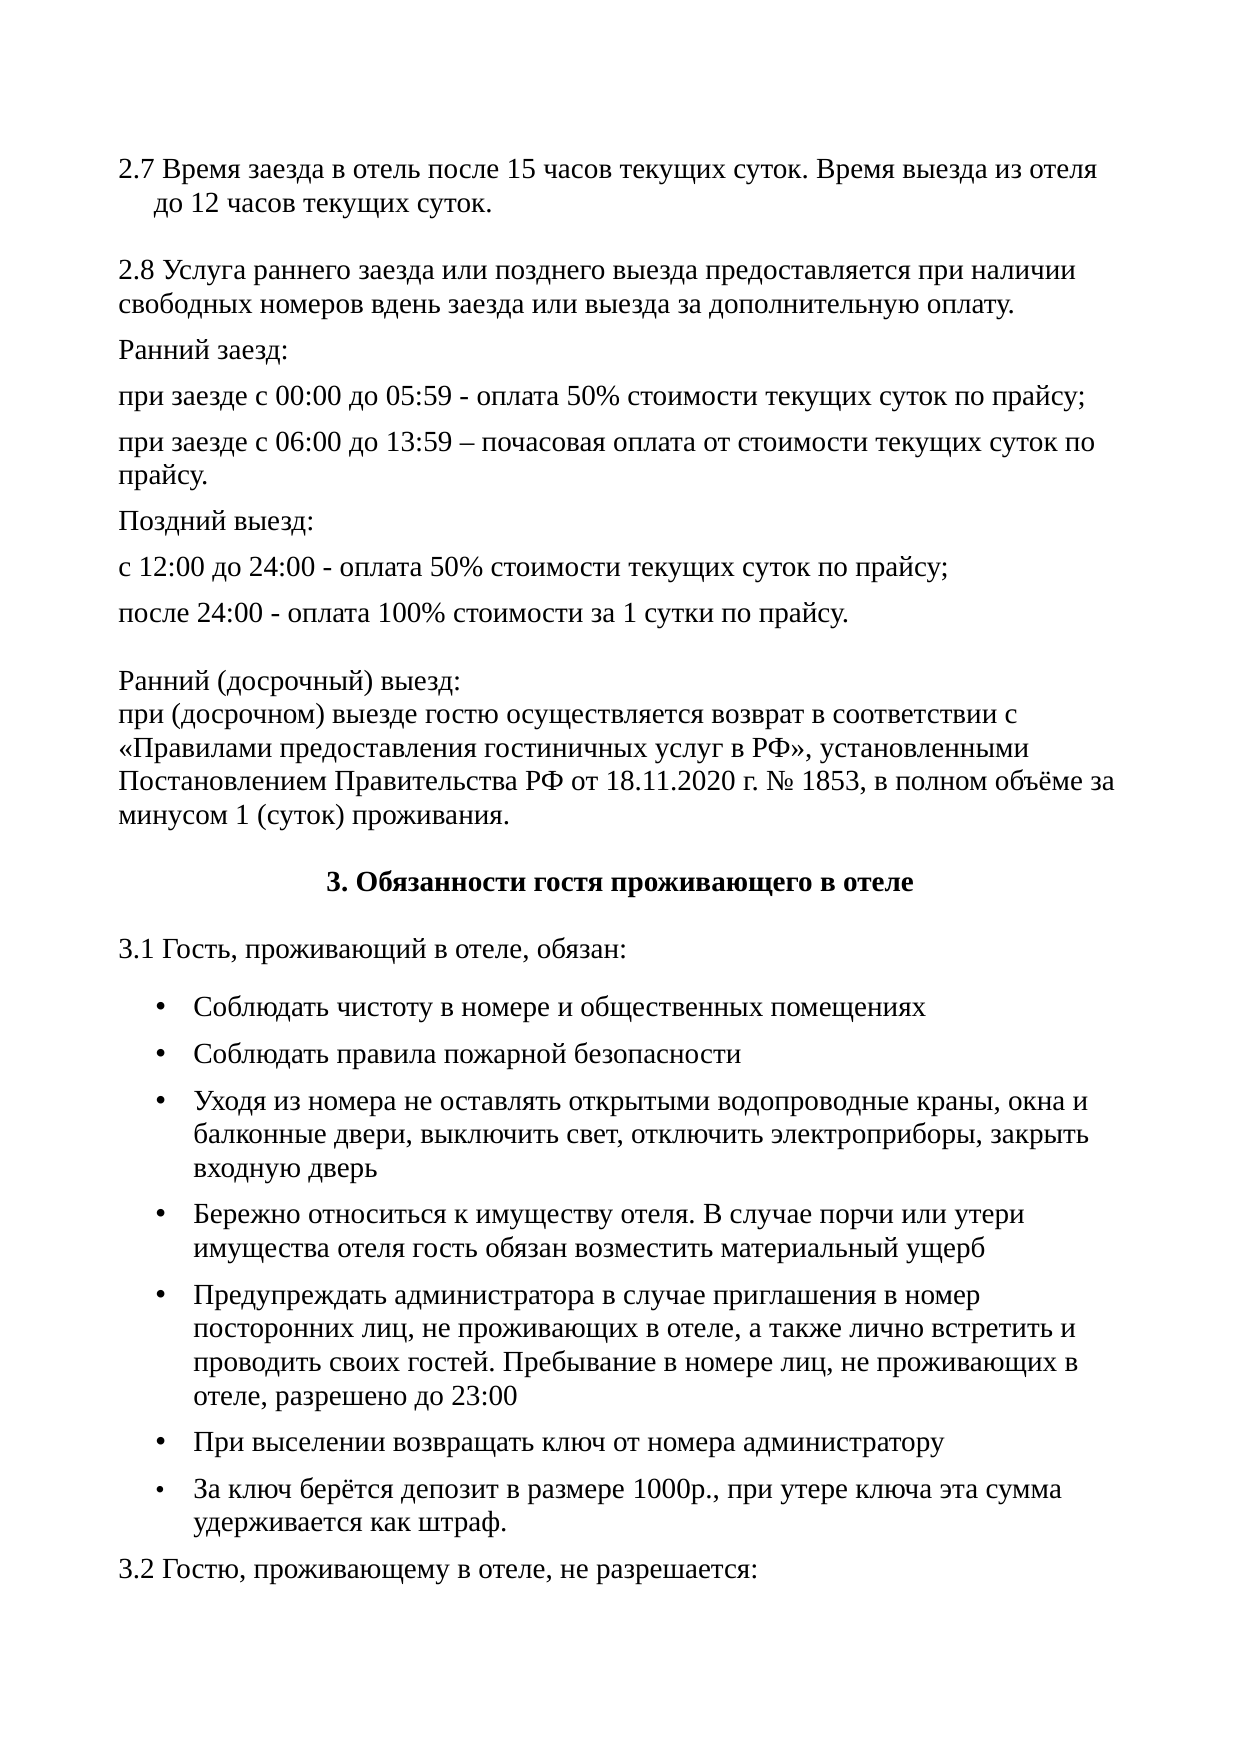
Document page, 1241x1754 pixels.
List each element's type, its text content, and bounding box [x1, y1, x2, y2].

list Уходя из номера не оставлять открытыми водопроводные краны, окна и балконные двери, выключить свет, отключить электроприборы, закрыть входную дверь [156, 1083, 1122, 1184]
text с 12:00 до 24:00 - оплата 50% стоимости текущих суток по прайсу; [118, 549, 1122, 583]
text 3.2 Гостю, проживающему в отеле, не разрешается: [118, 1551, 1122, 1584]
text Ранний (досрочный) выезд: [118, 663, 1122, 696]
list Предупреждать администратора в случае приглашения в номер посторонних лиц, не проживающих в отеле, а также лично встретить и проводить своих гостей. Пребывание в номере лиц, не проживающих в отеле, разрешено до 23:00 [156, 1277, 1122, 1411]
text 2.7 Время заезда в отель после 15 часов текущих суток. Время выезда из отеля до 12 часов текущих суток. [118, 152, 1122, 219]
list Бережно относиться к имуществу отеля. В случае порчи или утери имущества отеля гость обязан возместить материальный ущерб [156, 1197, 1122, 1264]
text 2.8 Услуга раннего заезда или позднего выезда предоставляется при наличии свободных номеров вдень заезда или выезда за дополнительную оплату. [118, 252, 1122, 319]
list Соблюдать чистоту в номере и общественных помещениях [156, 989, 1122, 1023]
list За ключ берётся депозит в размере 1000р., при утере ключа эта сумма удерживается как штраф. [156, 1471, 1122, 1538]
text при (досрочном) выезде гостю осуществляется возврат в соответствии с «Правилами предоставления гостиничных услуг в РФ», установленными Постановлением Правительства РФ от 18.11.2020 г. № 1853, в полном объёме за минусом 1 (суток) проживания. [118, 696, 1122, 830]
list Соблюдать правила пожарной безопасности [156, 1036, 1122, 1070]
text после 24:00 - оплата 100% стоимости за 1 сутки по прайсу. [118, 596, 1122, 629]
text Ранний заезд: [118, 332, 1122, 365]
list При выселении возвращать ключ от номера администратору [156, 1424, 1122, 1458]
text при заезде с 06:00 до 13:59 – почасовая оплата от стоимости текущих суток по прайсу. [118, 424, 1122, 491]
text Поздний выезд: [118, 503, 1122, 537]
text 3.1 Гость, проживающий в отеле, обязан: [118, 931, 1122, 964]
text при заезде с 00:00 до 05:59 - оплата 50% стоимости текущих суток по прайсу; [118, 378, 1122, 411]
text 3. Обязанности гостя проживающего в отеле [118, 864, 1122, 897]
